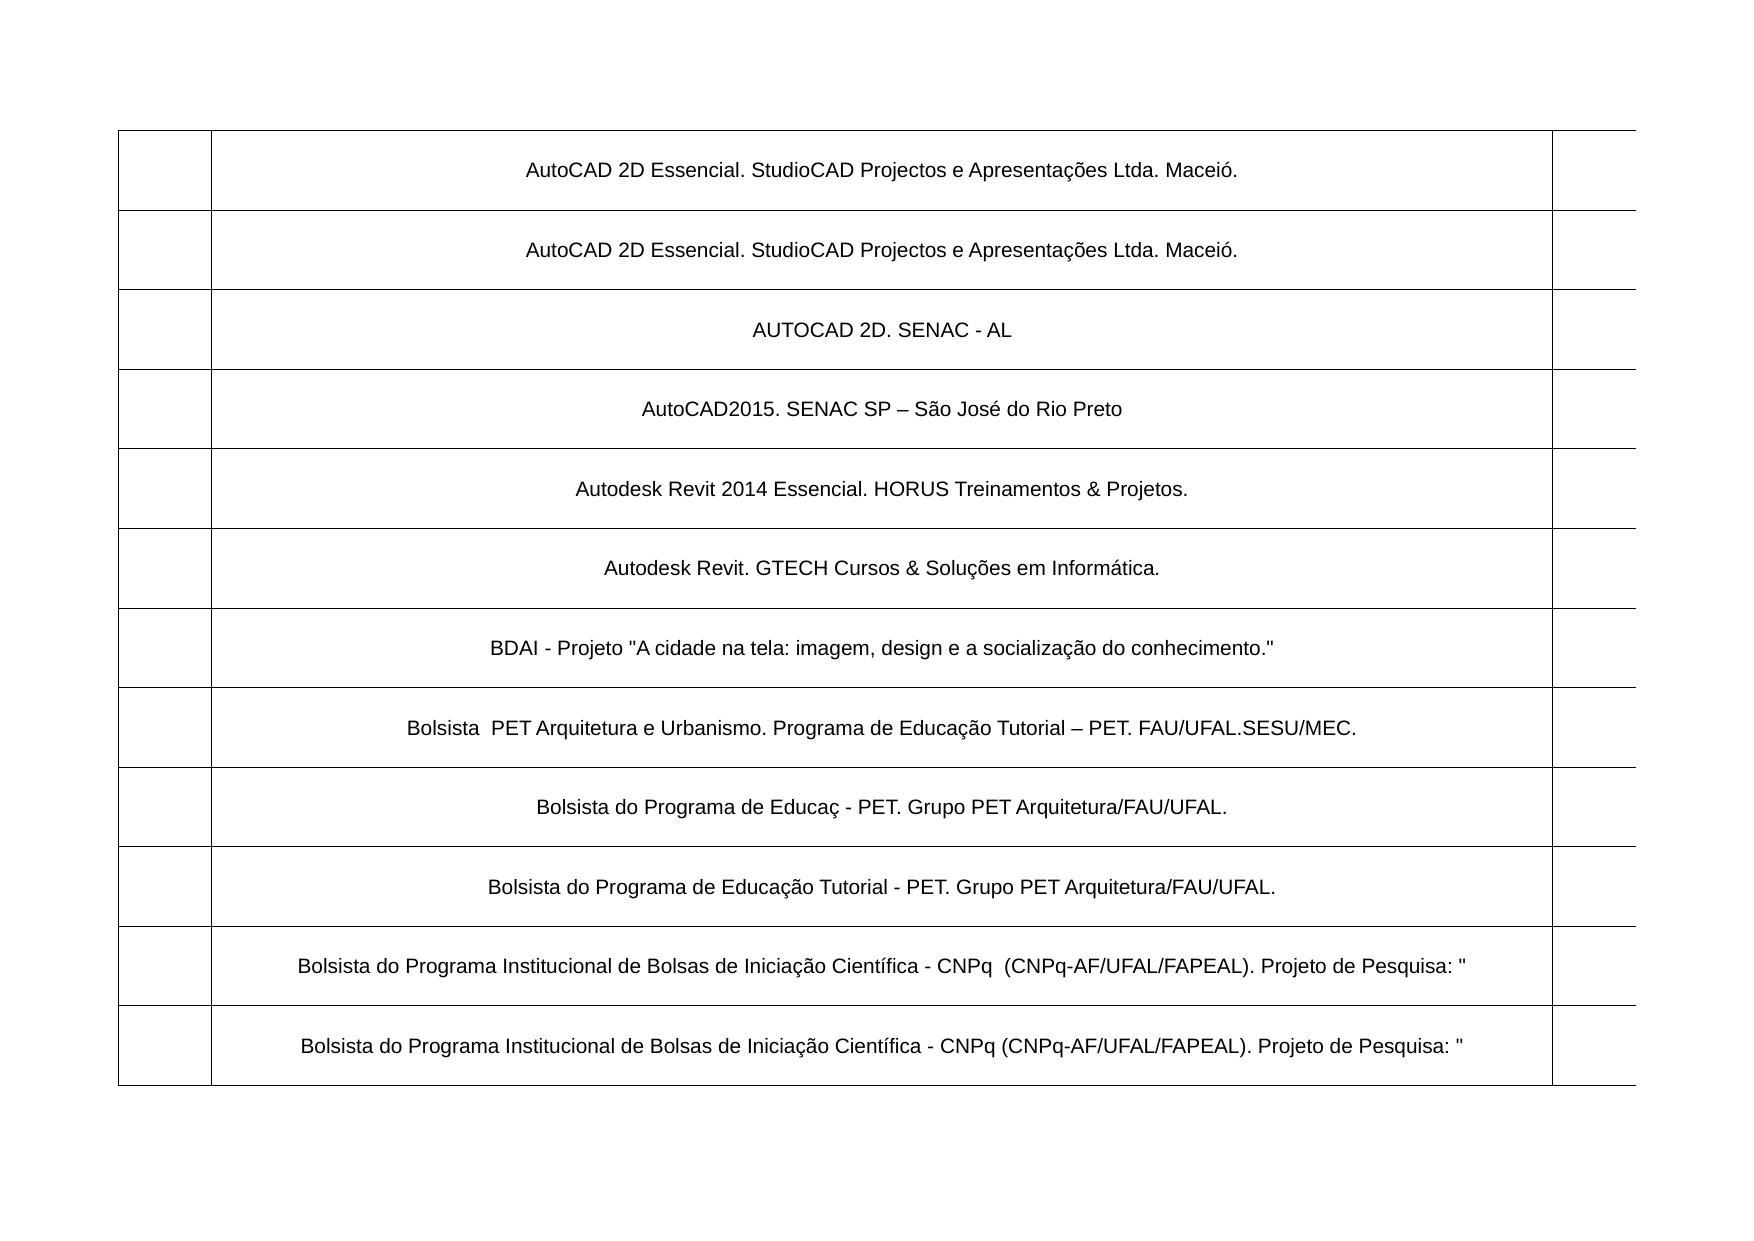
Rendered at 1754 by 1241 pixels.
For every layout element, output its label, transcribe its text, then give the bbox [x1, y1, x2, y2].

table_cell [1553, 211, 1636, 289]
table_cell [119, 927, 211, 1005]
table_cell Autodesk Revit. GTECH Cursos & Soluções em Informática. [212, 529, 1552, 607]
table_cell [119, 847, 211, 926]
table_cell [119, 1006, 211, 1085]
table_cell [1553, 847, 1636, 926]
table_cell [119, 688, 211, 767]
table_cell [119, 449, 211, 528]
table_cell Bolsista do Programa Institucional de Bolsas de Iniciação Científica - CNPq (CNPq-AF/UFAL/FAPEAL). Projeto de Pesquisa: " [212, 927, 1552, 1005]
table_cell AUTOCAD 2D. SENAC - AL [212, 290, 1552, 369]
table_cell [119, 131, 211, 209]
table_cell [119, 370, 211, 448]
table_cell [1553, 768, 1636, 846]
table_cell [119, 211, 211, 289]
table_cell AutoCAD2015. SENAC SP – São José do Rio Preto [212, 370, 1552, 448]
table_cell BDAI - Projeto "A cidade na tela: imagem, design e a socialização do conhecimento." [212, 609, 1552, 687]
table_cell [1553, 609, 1636, 687]
table_cell AutoCAD 2D Essencial. StudioCAD Projectos e Apresentações Ltda. Maceió. [212, 131, 1552, 209]
table_cell Bolsista do Programa de Educaç - PET. Grupo PET Arquitetura/FAU/UFAL. [212, 768, 1552, 846]
table_cell [119, 529, 211, 607]
table_cell [119, 290, 211, 369]
table_cell Bolsista PET Arquitetura e Urbanismo. Programa de Educação Tutorial – PET. FAU/UFAL.SESU/MEC. [212, 688, 1552, 767]
table_cell AutoCAD 2D Essencial. StudioCAD Projectos e Apresentações Ltda. Maceió. [212, 211, 1552, 289]
table_cell [119, 609, 211, 687]
table_cell [1553, 927, 1636, 1005]
table_cell [1553, 529, 1636, 607]
table_cell [1553, 131, 1636, 209]
table_cell Bolsista do Programa Institucional de Bolsas de Iniciação Científica - CNPq (CNPq-AF/UFAL/FAPEAL). Projeto de Pesquisa: " [212, 1006, 1552, 1085]
table_cell [1553, 290, 1636, 369]
table_cell [119, 768, 211, 846]
table_cell Bolsista do Programa de Educação Tutorial - PET. Grupo PET Arquitetura/FAU/UFAL. [212, 847, 1552, 926]
table_cell [1553, 688, 1636, 767]
table_cell [1553, 370, 1636, 448]
table_cell [1553, 1006, 1636, 1085]
table_cell Autodesk Revit 2014 Essencial. HORUS Treinamentos & Projetos. [212, 449, 1552, 528]
table_cell [1553, 449, 1636, 528]
